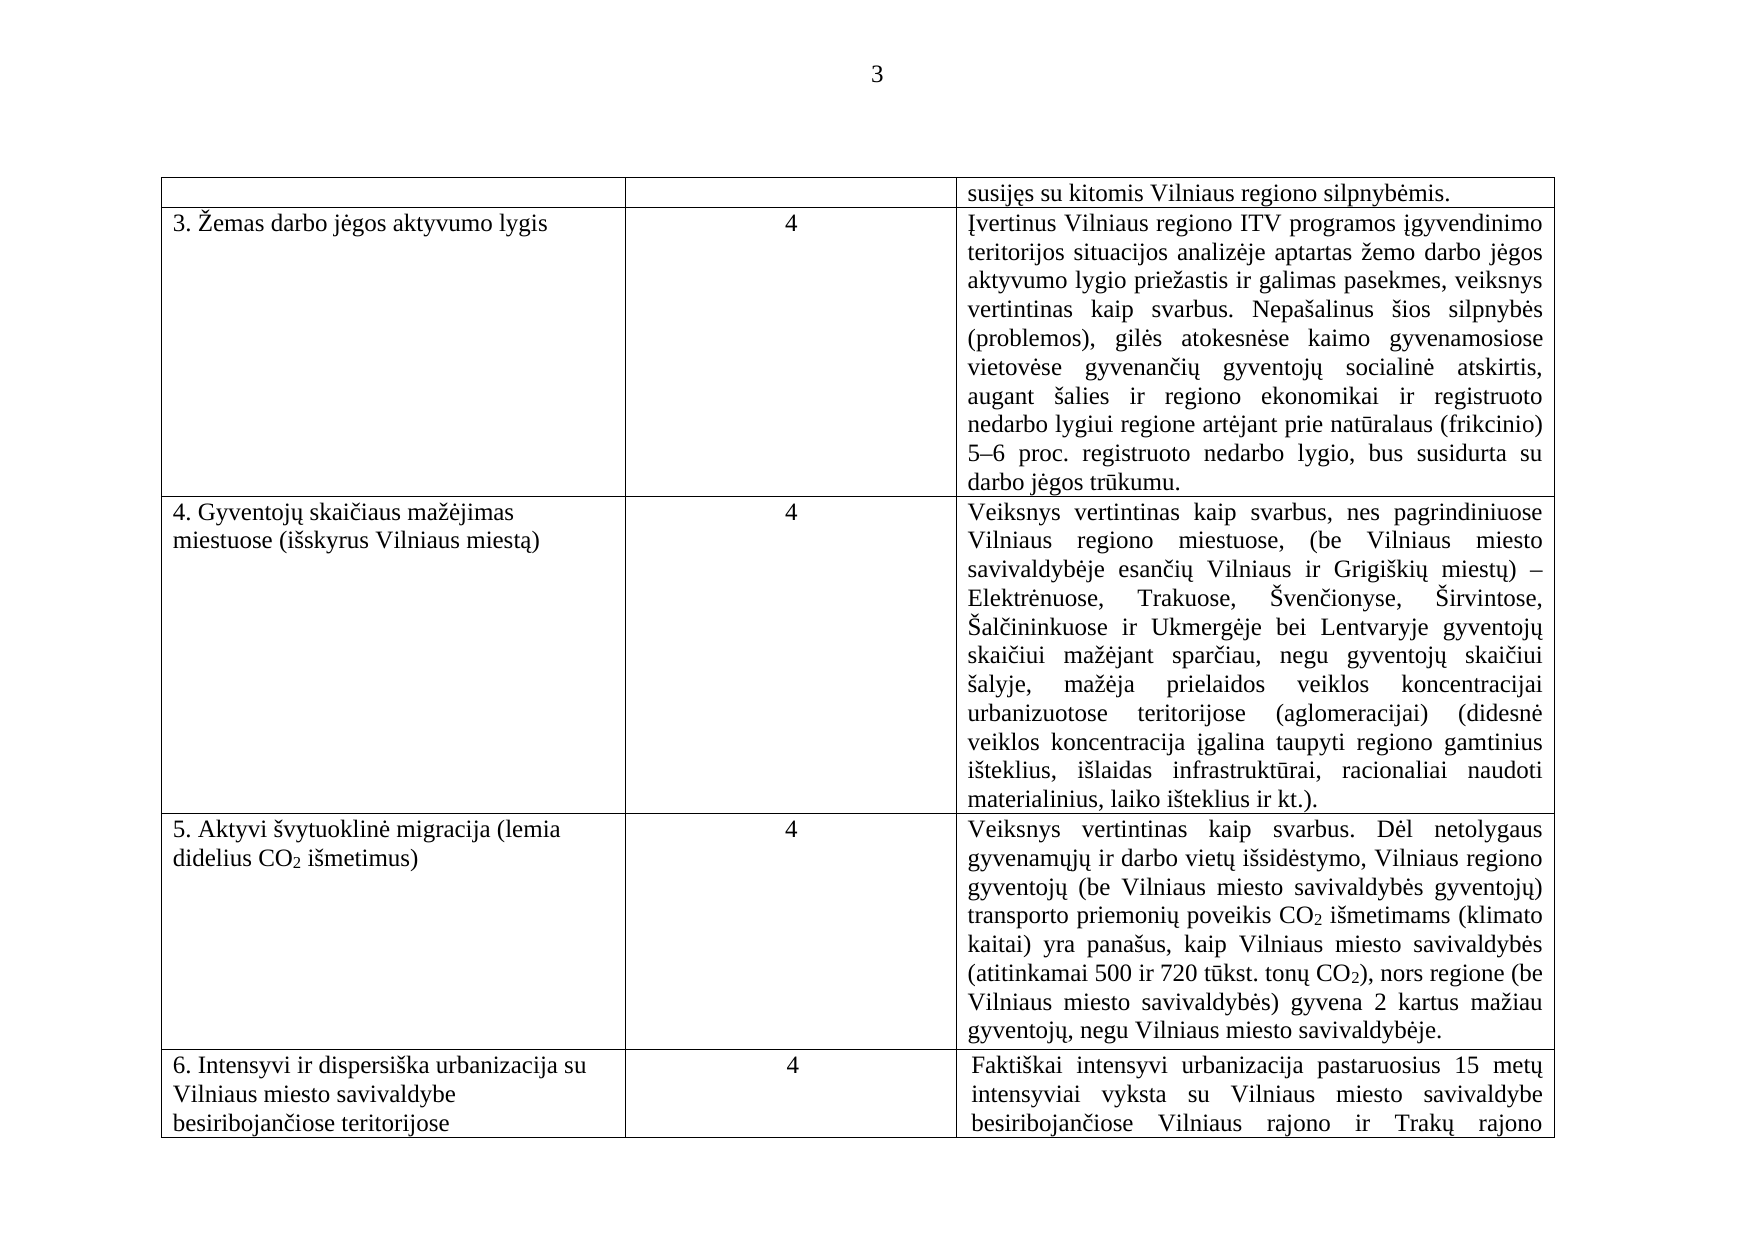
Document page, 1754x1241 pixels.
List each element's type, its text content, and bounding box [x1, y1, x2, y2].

table_cell 4 [626, 208, 956, 496]
table_cell susijęs su kitomis Vilniaus regiono silpnybėmis. [957, 178, 1554, 207]
table_cell Veiksnys vertintinas kaip svarbus, nes pagrindiniuose Vilniaus regiono miestuose, (be Vilniaus miesto savivaldybėje esančių Vilniaus ir Grigiškių miestų) – Elektrėnuose, Trakuose, Švenčionyse, Širvintose, Šalčininkuose ir Ukmergėje bei Lentvaryje gyventojų skaičiui mažėjant sparčiau, negu gyventojų skaičiui šalyje, mažėja prielaidos veiklos koncentracijai urbanizuotose teritorijose (aglomeracijai) (didesnė veiklos koncentracija įgalina taupyti regiono gamtinius išteklius, išlaidas infrastruktūrai, racionaliai naudoti materialinius, laiko išteklius ir kt.). [957, 497, 1554, 813]
table_cell [162, 178, 625, 207]
table_cell Veiksnys vertintinas kaip svarbus. Dėl netolygaus gyvenamųjų ir darbo vietų išsidėstymo, Vilniaus regiono gyventojų (be Vilniaus miesto savivaldybės gyventojų) transporto priemonių poveikis CO2 išmetimams (klimato kaitai) yra panašus, kaip Vilniaus miesto savivaldybės (atitinkamai 500 ir 720 tūkst. tonų CO2), nors regione (be Vilniaus miesto savivaldybės) gyvena 2 kartus mažiau gyventojų, negu Vilniaus miesto savivaldybėje. [957, 814, 1554, 1049]
table_cell 5. Aktyvi švytuoklinė migracija (lemia didelius CO2 išmetimus) [162, 814, 625, 1049]
table_cell Įvertinus Vilniaus regiono ITV programos įgyvendinimo teritorijos situacijos analizėje aptartas žemo darbo jėgos aktyvumo lygio priežastis ir galimas pasekmes, veiksnys vertintinas kaip svarbus. Nepašalinus šios silpnybės (problemos), gilės atokesnėse kaimo gyvenamosiose vietovėse gyvenančių gyventojų socialinė atskirtis, augant šalies ir regiono ekonomikai ir registruoto nedarbo lygiui regione artėjant prie natūralaus (frikcinio) 5–6 proc. registruoto nedarbo lygio, bus susidurta su darbo jėgos trūkumu. [957, 208, 1554, 496]
table_cell 4 [626, 497, 956, 813]
table_cell [626, 178, 956, 207]
table_cell Faktiškai intensyvi urbanizacija pastaruosius 15 metų intensyviai vyksta su Vilniaus miesto savivaldybe besiribojančiose Vilniaus rajono ir Trakų rajono [957, 1050, 1554, 1137]
table_cell 3. Žemas darbo jėgos aktyvumo lygis [162, 208, 625, 496]
table_cell 6. Intensyvi ir dispersiška urbanizacija su Vilniaus miesto savivaldybe besiribojančiose teritorijose [162, 1050, 625, 1137]
table_cell 4 [626, 814, 956, 1049]
table_cell 4. Gyventojų skaičiaus mažėjimas miestuose (išskyrus Vilniaus miestą) [162, 497, 625, 813]
table_cell 4 [626, 1050, 956, 1137]
